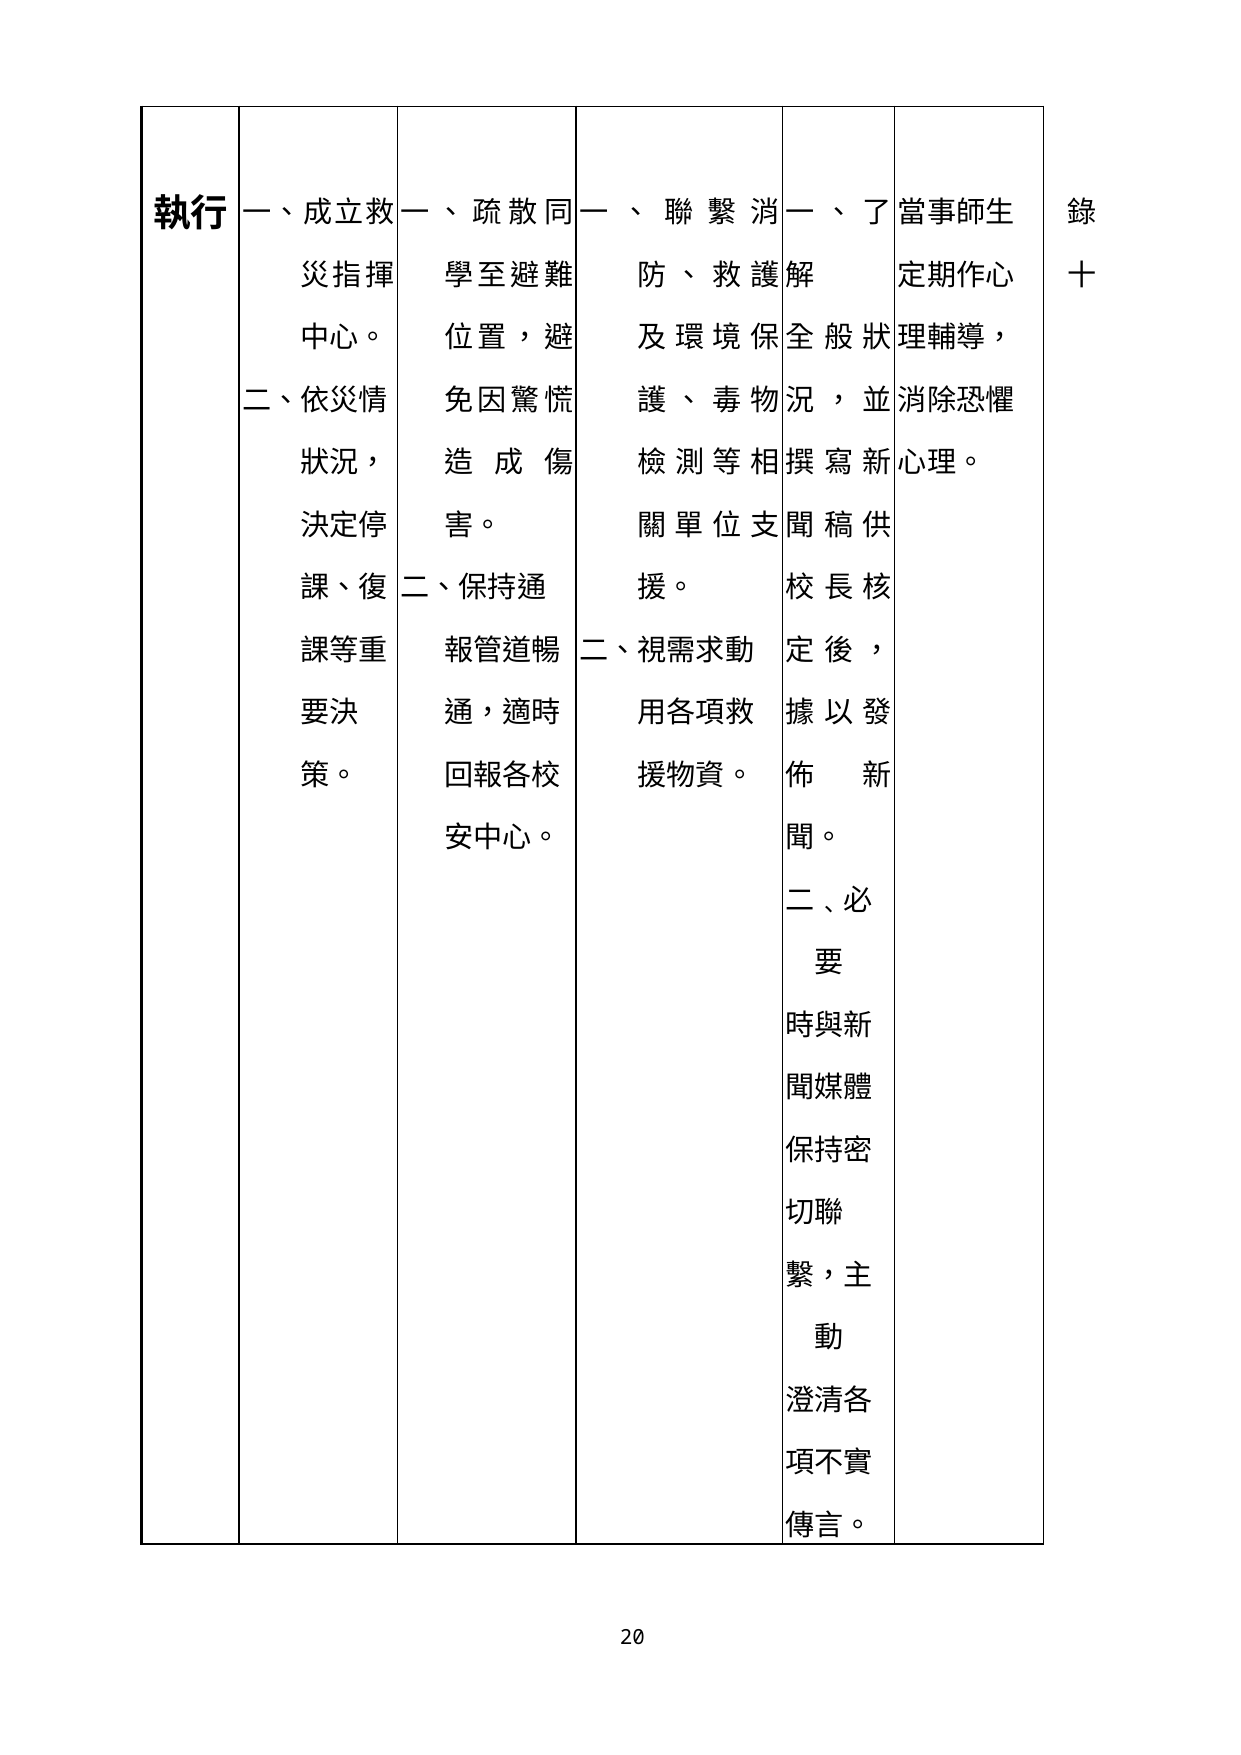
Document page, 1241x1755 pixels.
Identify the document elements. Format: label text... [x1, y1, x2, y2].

table_cell 一、了解 全般狀況，並撰寫新聞稿供校長核定後，據以發佈新聞。 二﹑必要 時與新 聞媒體 保持密 切聯 繫，主動 澄清各 項不實 傳言。 [783, 107, 894, 1543]
table_cell 執行 [143, 107, 238, 1543]
table_cell 一、疏散同學至避難位置，避免因驚慌造成傷害。 二、保持通報管道暢通，適時回報各校安中心。 [398, 107, 575, 1543]
table_cell 當事師生定期作心理輔導，消除恐懼心理。 [895, 107, 1043, 1543]
table_cell 一、成立救災指揮中心。 二、依災情狀況，決定停課、復課等重要決策。 [240, 107, 397, 1543]
table_cell 一、聯繫消防、救護及環境保護、毒物檢測等相關單位支援。 二、視需求動用各項救援物資。 [577, 107, 782, 1543]
table_header 錄 十 [1044, 106, 1120, 1543]
